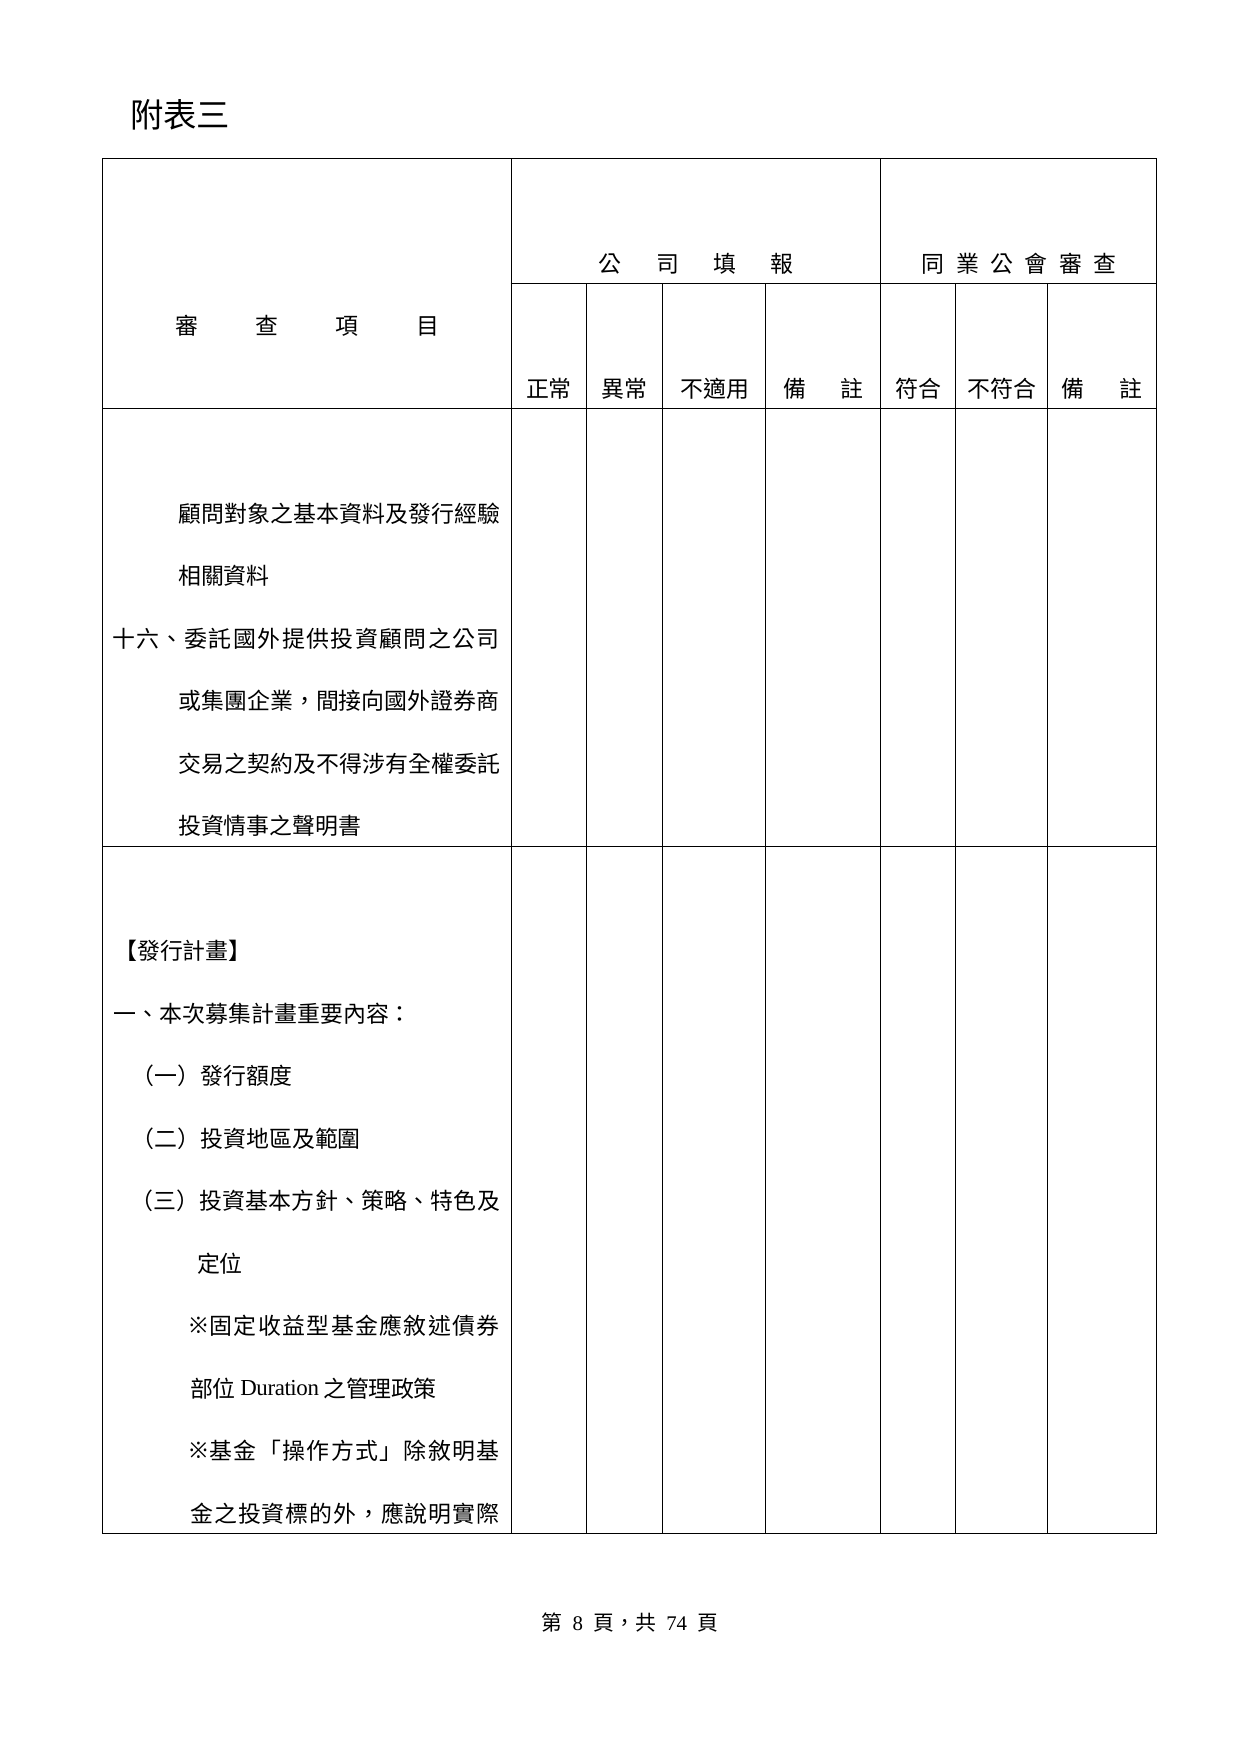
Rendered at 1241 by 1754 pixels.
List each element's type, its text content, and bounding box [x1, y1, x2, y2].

table_cell [1048, 847, 1156, 1533]
table_header 同 業 公 會 審 查 [881, 159, 1156, 283]
table_cell [881, 847, 955, 1533]
table_cell 備 註 [766, 284, 880, 408]
table_cell 不適用 [663, 284, 765, 408]
table_cell 正常 [512, 284, 586, 408]
table_cell 異常 [587, 284, 662, 408]
table_cell [766, 847, 880, 1533]
table_cell [663, 409, 765, 846]
table_cell 【發行計畫】 一、本次募集計畫重要內容： （一）發行額度 （二）投資地區及範圍 （三）投資基本方針、策略、特色及定位 ※固定收益型基金應敘述債券部位Duration之管理政策 ※基金「操作方式」除敘明基金之投資標的外，應說明實際操作方式 ※「避險操作」除敘明匯率避險，應說明因應投資標的之避險方式 ※平衡型基金應敘明債券部位的投資策略 ※組合型基金應敘明投資子基金各類股份之投資決策 ※保本型基金應敘明因應投資人提前買回之處理機制 （四）募集能力與經理能力 （五）預計基金成立時之規模 （六）對公司及證券市場可能產生之影響及其效益之評估 （七）基金保管機構遴選標準與估評過程及結果 ※應檢附保管機構信用評等資料 （八）債券型基金應再載明下列事項： 1.潛在申購客戶之名單與申購金額及其變動風險之評估與管理 2.投資標的與操作方式 3.交易對象評估作業 4.交易及交割管理作業 （九）涉及海外投資應再載明下列事項： 1.取得海外資訊之管道（應載明取得即時資訊之方式；如屬跨國投資者，亦須載明取得各投資國家相關投資資訊之方式 2.海外顧問契約之重要條款 ※應提供所簽訂之海外顧問契約及中譯本 ※契約中應載明國外投資顧問公司提供資訊之內容、頻率及收費方式等 3.海外投資之交易流程、委託交易方式、交割流程及時間 ※基金交割流程圖及時間，已指出流程之時間點，並以文字配合說明流程 4.投信公司委託提供國外投資顧問服務之公司或集團企業提供集中交易服務間接向國外證券商交易，應記載之事項： （1）委託國外投資顧問公司或集團企業之交易流程、委託方式及委託費率 ※委託方式有說明係以電話、傳真或其他方式，及雙方保存方式及保存時間 （2）委託國外投資顧問公司或集團企業之風險控管程序，及國外投資顧問公司或其集團企業機構本身之風險控管程序 （3）國外投資顧問公司或集團企業對國外交易對象之評估作業 （4）委託契約之重要內容： 國外投資顧問公司或集團企業就該基金之投資無決定權，所有交易須由投信公司作成投資決定後方得交付執行 公司有權查閱委託交易細節，所有交易並不得有損及該基金受益人權益之情事 錯帳處理作業及責任歸屬 文件資料保存方式及年限 委託費率 （十）追加募集案件應再載明下列事項： 1.開放買回之日期及該日起至申請（報）送件日是否屆滿1個月 2.申請（報）日前5個營業日平均已發行單位數占原申請核准或申報生效發行單位數之比率及是否達95%以上 二、 本次募集基金與公司已發行基金之比較： （一）投資地區及標的 （二）投資基本方針、策略、特色 三、行銷方式： （一）最近募集3個基金之銷售經驗： 1.該等基金成立時之規模及自然人分散情形 2.經理公司及銷售機構之銷售單位及比例 （二）預計本基金申請成立時自然人投資分散情形 （三）本次銷售機構之遴選過程 四、本次募集(追加募集)發行計劃之必要性、可行性評估 五、各類型基金應載明事項： （一）證券投資信託事業申請募集具資產配置理念之傘型基金，應增列各子基金間之關聯性、資產配置理念及風險之區隔，並分析比較其異同點 （二）申請募集指數型基金，應載明下列事項： 1.非以臺灣證券交易所/櫃檯買賣中心自行編製或與國外指數公司合作編製之指數者，檢證並具體說明標的指數符合下列條件： （1）指數編製者應具有編製指數之專業能力及經驗 （2）指數應對所界定之市場具有代表性 （3）指數成分證券應具備分散性及流通性 （4）指數資訊應充分揭露並易於取得 （5）無違反其他法令規定之情事 2.指數編製方式及經理公司追踪、模擬或複製表現之操作方式 3.基金表現與指數表現之差異比較，其比較方式應載明其定義及計算公式(含調整投資組合方式，以及基金投資於指數具代表性之成分證券樣本時，為使該樣本明確反映指數整體特色之抽樣及操作方式) 4.投資人取得前揭指數組成調整、基金與指數表現差異比較等最新基金資訊及其他重要資訊之途徑 5.風險控管方式 （三）申請募集保本型基金，應載明證券投資信託事業應就匯率變動對保本所可能造成之影響；發行保護型之保本基金，應明定因應受益人提前買回處分資產及到期時達成保護本金之相關控管機制，並於公開說明書中揭露 （四）申請募集指數股票型基金，應載明下列事項： 1.發行人資格之說明 2.非以臺灣證券交易所/櫃檯買賣中心自行編製或與國外指數公司合作編製之指數者，檢證並具體說明標的指數符合下列條件： （1）指數編製者應具有編製指數之專業能力及經驗 （2）指數應對所界定之市場具有代表性 （3）指數成分證券應具備分散性及流通性 （4）指數資訊應充分揭露並易於取得 （5）無違反其他法令規定之情事 3.國外技術顧問對象之基本資料及發行經驗說明 4.上市交易及實物申購、買回之方式及程序（或其他替代方案） 5.指數編製方式及經理公司複製指數表現之操作方式 6.風險控管方式 7.參與契約之重要內容 （1）簽約主體 （2）參與證券商之資格條件、義務與責任 （3）實物申購相關事宜（或其他替代方式） （4）實物買回相關事宜（或其他替代方式） （5）參與證券商所受報酬之計算相關事宜 （6）參與契約之終止相關事宜 （7）參與契約未規定事項應依相關法令、證券交易所與證券集中保管事業相關規章規定辦理 8.預計基金成立時參與之證券商之名單 六、其他應載明事項 [103, 847, 511, 1533]
table_cell 符合 [881, 284, 955, 408]
table_cell 顧問對象之基本資料及發行經驗相關資料 十六、委託國外提供投資顧問之公司或集團企業，間接向國外證券商交易之契約及不得涉有全權委託投資情事之聲明書 [103, 409, 511, 846]
table_cell [956, 409, 1047, 846]
table_cell 備 註 [1048, 284, 1156, 408]
table_cell [881, 409, 955, 846]
table_cell [766, 409, 880, 846]
table_cell [587, 847, 662, 1533]
table_header 審 查 項 目 [103, 159, 511, 408]
table_cell [512, 847, 586, 1533]
table_cell [1048, 409, 1156, 846]
table_cell [663, 847, 765, 1533]
table_cell 不符合 [956, 284, 1047, 408]
table_cell [512, 409, 586, 846]
table_cell [587, 409, 662, 846]
table_cell [956, 847, 1047, 1533]
table_header 公 司 填 報 [512, 159, 880, 283]
